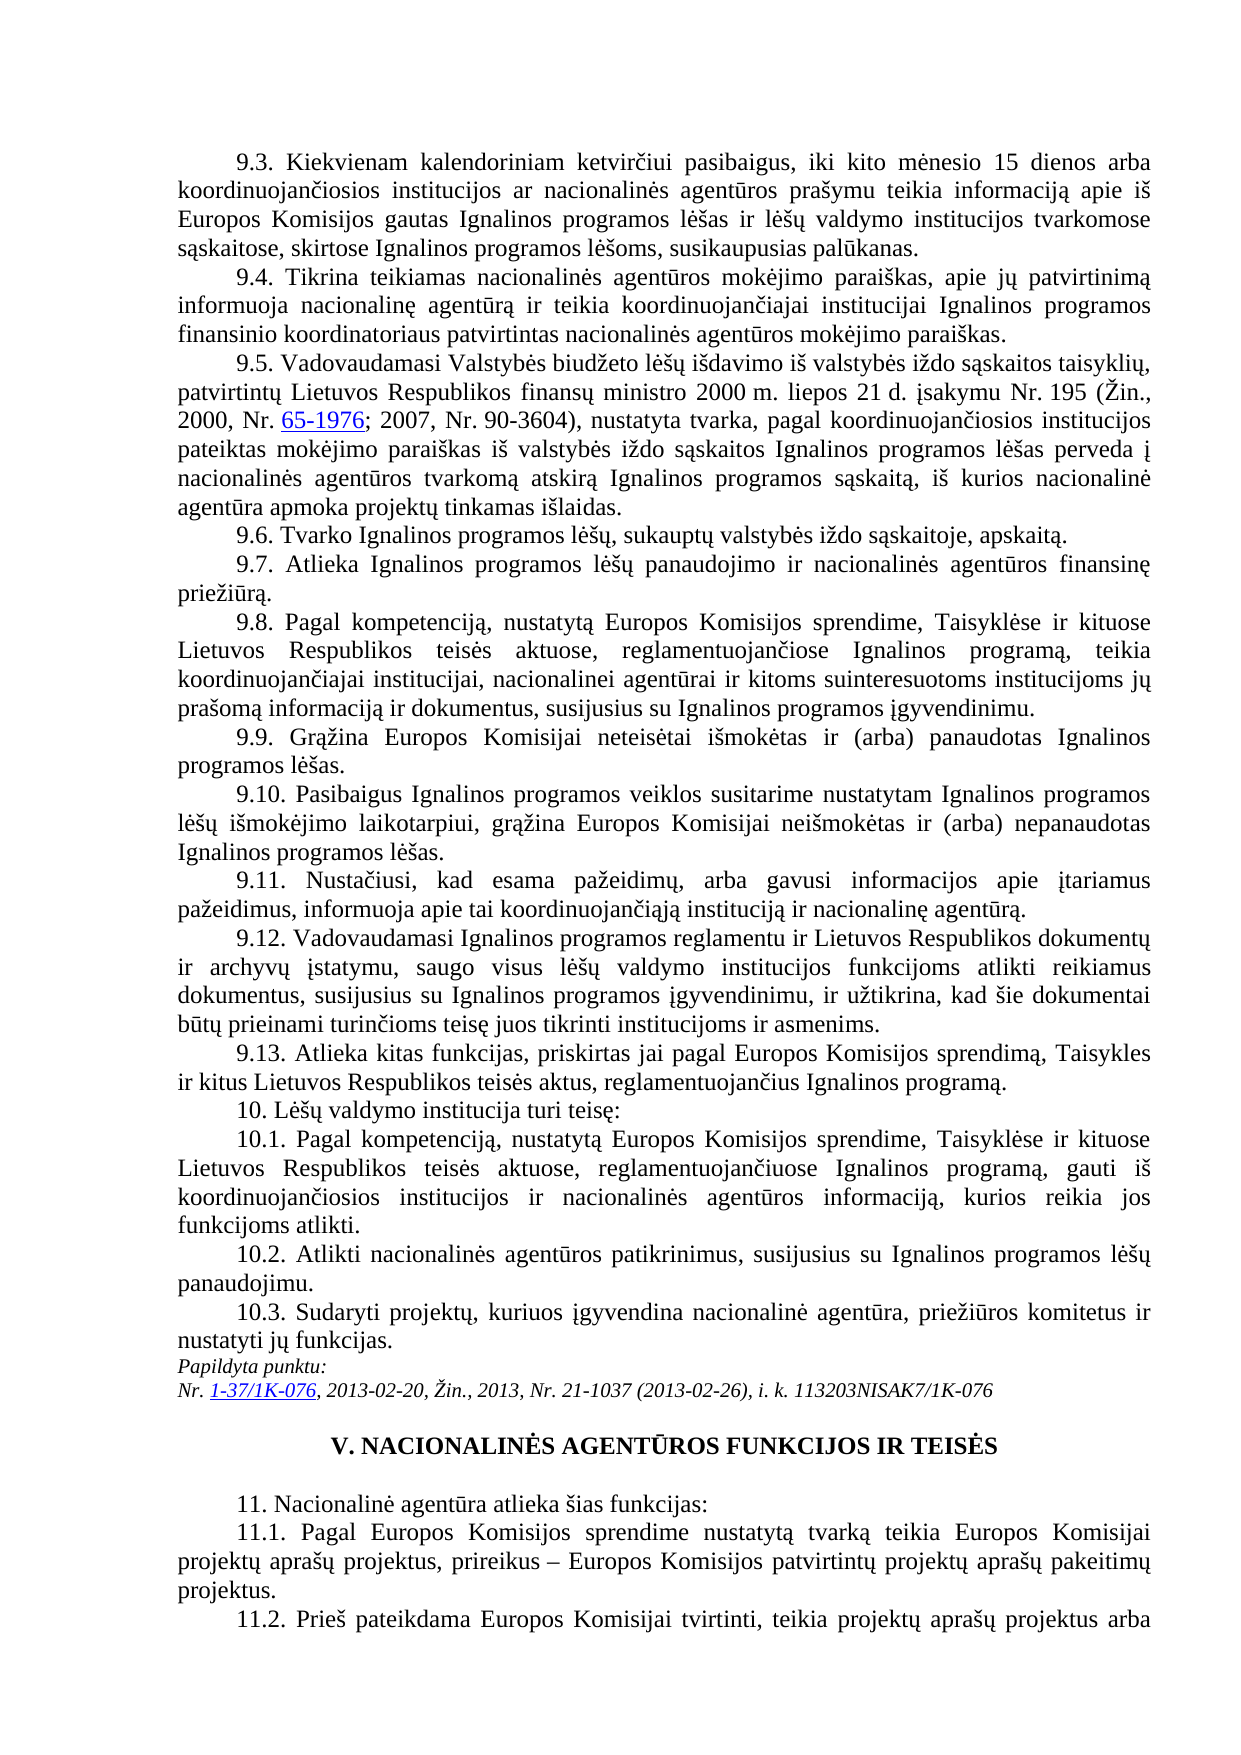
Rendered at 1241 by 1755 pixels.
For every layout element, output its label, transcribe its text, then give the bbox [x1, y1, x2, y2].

text v. Nacionalinės agentūros funkcijos ir teisės [177, 1431, 1152, 1460]
text 11. Nacionalinė agentūra atlieka šias funkcijas: [177, 1489, 1152, 1517]
text 9.5. Vadovaudamasi Valstybės biudžeto lėšų išdavimo iš valstybės iždo sąskaitos taisyklių, patvirtintų Lietuvos Respublikos finansų ministro 2000 m. liepos 21 d. įsakymu Nr. 195 (Žin., 2000, Nr. 65-1976; 2007, Nr. 90-3604), nustatyta tvarka, pagal koordinuojančiosios institucijos pateiktas mokėjimo paraiškas iš valstybės iždo sąskaitos Ignalinos programos lėšas perveda į nacionalinės agentūros tvarkomą atskirą Ignalinos programos sąskaitą, iš kurios nacionalinė agentūra apmoka projektų tinkamas išlaidas. [177, 348, 1152, 521]
text 9.8. Pagal kompetenciją, nustatytą Europos Komisijos sprendime, Taisyklėse ir kituose Lietuvos Respublikos teisės aktuose, reglamentuojančiose Ignalinos programą, teikia koordinuojančiajai institucijai, nacionalinei agentūrai ir kitoms suinteresuotoms institucijoms jų prašomą informaciją ir dokumentus, susijusius su Ignalinos programos įgyvendinimu. [177, 607, 1152, 722]
text 10. Lėšų valdymo institucija turi teisę: [177, 1096, 1152, 1124]
text 10.2. Atlikti nacionalinės agentūros patikrinimus, susijusius su Ignalinos programos lėšų panaudojimu. [177, 1239, 1152, 1297]
text 9.4. Tikrina teikiamas nacionalinės agentūros mokėjimo paraiškas, apie jų patvirtinimą informuoja nacionalinę agentūrą ir teikia koordinuojančiajai institucijai Ignalinos programos finansinio koordinatoriaus patvirtintas nacionalinės agentūros mokėjimo paraiškas. [177, 262, 1152, 348]
text Papildyta punktu: [177, 1354, 1152, 1378]
text 9.9. Grąžina Europos Komisijai neteisėtai išmokėtas ir (arba) panaudotas Ignalinos programos lėšas. [177, 722, 1152, 779]
text 9.3. Kiekvienam kalendoriniam ketvirčiui pasibaigus, iki kito mėnesio 15 dienos arba koordinuojančiosios institucijos ar nacionalinės agentūros prašymu teikia informaciją apie iš Europos Komisijos gautas Ignalinos programos lėšas ir lėšų valdymo institucijos tvarkomose sąskaitose, skirtose Ignalinos programos lėšoms, susikaupusias palūkanas. [177, 147, 1152, 262]
text 11.1. Pagal Europos Komisijos sprendime nustatytą tvarką teikia Europos Komisijai projektų aprašų projektus, prireikus – Europos Komisijos patvirtintų projektų aprašų pakeitimų projektus. [177, 1517, 1152, 1604]
text 9.13. Atlieka kitas funkcijas, priskirtas jai pagal Europos Komisijos sprendimą, Taisykles ir kitus Lietuvos Respublikos teisės aktus, reglamentuojančius Ignalinos programą. [177, 1038, 1152, 1096]
text 10.1. Pagal kompetenciją, nustatytą Europos Komisijos sprendime, Taisyklėse ir kituose Lietuvos Respublikos teisės aktuose, reglamentuojančiuose Ignalinos programą, gauti iš koordinuojančiosios institucijos ir nacionalinės agentūros informaciją, kurios reikia jos funkcijoms atlikti. [177, 1124, 1152, 1239]
text 9.11. Nustačiusi, kad esama pažeidimų, arba gavusi informacijos apie įtariamus pažeidimus, informuoja apie tai koordinuojančiąją instituciją ir nacionalinę agentūrą. [177, 866, 1152, 923]
text 11.2. Prieš pateikdama Europos Komisijai tvirtinti, teikia projektų aprašų projektus arba [177, 1604, 1152, 1632]
text 10.3. Sudaryti projektų, kuriuos įgyvendina nacionalinė agentūra, priežiūros komitetus ir nustatyti jų funkcijas. [177, 1297, 1152, 1354]
text Nr. 1-37/1K-076, 2013-02-20, Žin., 2013, Nr. 21-1037 (2013-02-26), i. k. 113203NISAK7/1K-076 [177, 1378, 1152, 1402]
text 9.6. Tvarko Ignalinos programos lėšų, sukauptų valstybės iždo sąskaitoje, apskaitą. [177, 521, 1152, 549]
text 9.12. Vadovaudamasi Ignalinos programos reglamentu ir Lietuvos Respublikos dokumentų ir archyvų įstatymu, saugo visus lėšų valdymo institucijos funkcijoms atlikti reikiamus dokumentus, susijusius su Ignalinos programos įgyvendinimu, ir užtikrina, kad šie dokumentai būtų prieinami turinčioms teisę juos tikrinti institucijoms ir asmenims. [177, 923, 1152, 1038]
text 9.7. Atlieka Ignalinos programos lėšų panaudojimo ir nacionalinės agentūros finansinę priežiūrą. [177, 549, 1152, 607]
text 9.10. Pasibaigus Ignalinos programos veiklos susitarime nustatytam Ignalinos programos lėšų išmokėjimo laikotarpiui, grąžina Europos Komisijai neišmokėtas ir (arba) nepanaudotas Ignalinos programos lėšas. [177, 779, 1152, 866]
